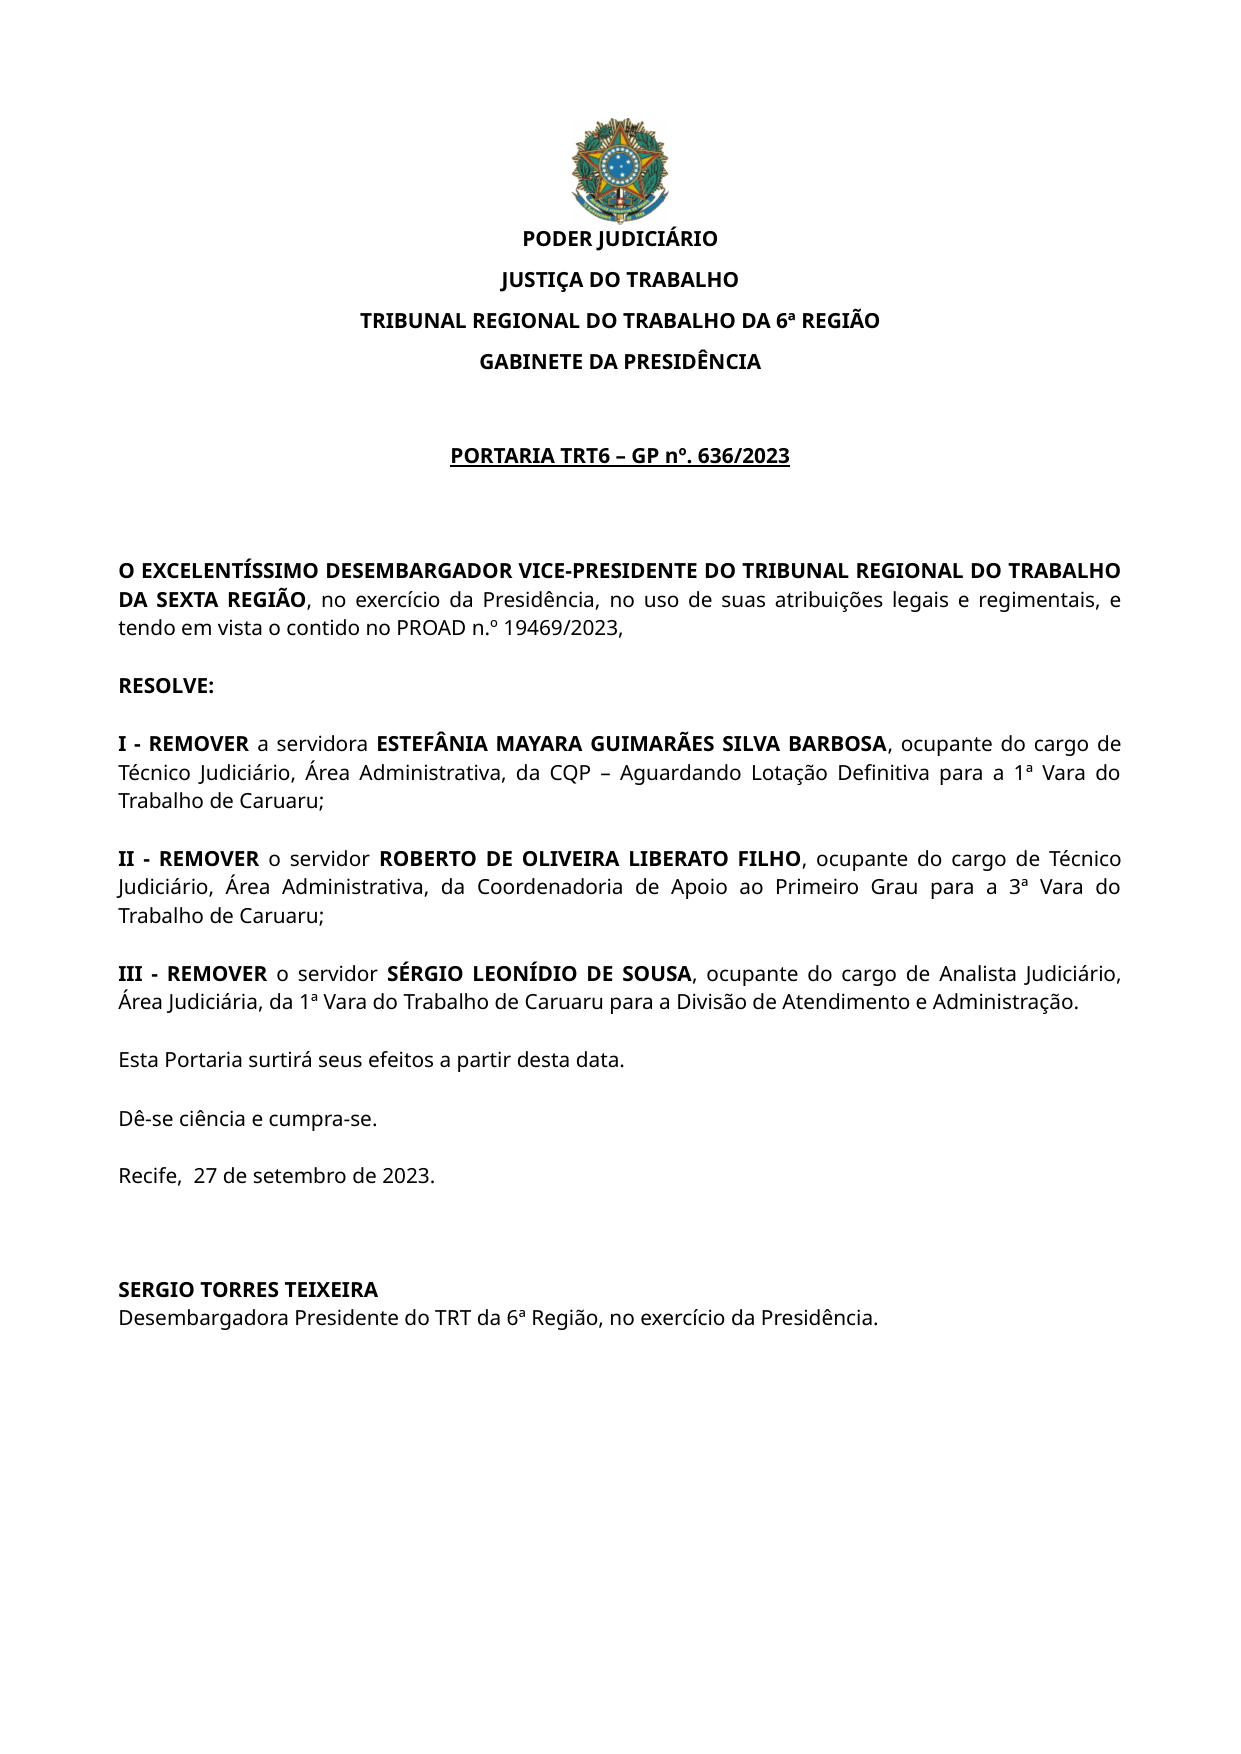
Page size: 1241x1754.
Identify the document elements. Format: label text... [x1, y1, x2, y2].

text SERGIO TORRES TEIXEIRA [118, 1275, 1120, 1303]
text JUSTIÇA DO TRABALHO [118, 265, 1122, 294]
text III - REMOVER o servidor SÉRGIO LEONÍDIO DE SOUSA, ocupante do cargo de Analista Judiciário, Área Judiciária, da 1ª Vara do Trabalho de Caruaru para a Divisão de Atendimento e Administração. [118, 959, 1122, 1016]
text PORTARIA TRT6 – GP nº. 636/2023 [118, 441, 1122, 469]
text Desembargadora Presidente do TRT da 6ª Região, no exercício da Presidência. [118, 1303, 1120, 1332]
text Dê-se ciência e cumpra-se. [118, 1104, 1120, 1133]
text Esta Portaria surtirá seus efeitos a partir desta data. [118, 1045, 1122, 1074]
text Recife, 27 de setembro de 2023. [118, 1161, 1120, 1189]
text I - REMOVER a servidora ESTEFÂNIA MAYARA GUIMARÃES SILVA BARBOSA, ocupante do cargo de Técnico Judiciário, Área Administrativa, da CQP – Aguardando Lotação Definitiva para a 1ª Vara do Trabalho de Caruaru; [118, 729, 1122, 814]
text O EXCELENTÍSSIMO DESEMBARGADOR VICE-PRESIDENTE DO TRIBUNAL REGIONAL DO TRABALHO DA SEXTA REGIÃO, no exercício da Presidência, no uso de suas atribuições legais e regimentais, e tendo em vista o contido no PROAD n.º 19469/2023, [118, 557, 1122, 642]
text TRIBUNAL REGIONAL DO TRABALHO DA 6ª REGIÃO [118, 306, 1122, 335]
text PODER JUDICIÁRIO [118, 224, 1122, 253]
text GABINETE DA PRESIDÊNCIA [118, 347, 1122, 376]
text II - REMOVER o servidor ROBERTO DE OLIVEIRA LIBERATO FILHO, ocupante do cargo de Técnico Judiciário, Área Administrativa, da Coordenadoria de Apoio ao Primeiro Grau para a 3ª Vara do Trabalho de Caruaru; [118, 844, 1122, 929]
text RESOLVE: [118, 671, 1122, 700]
